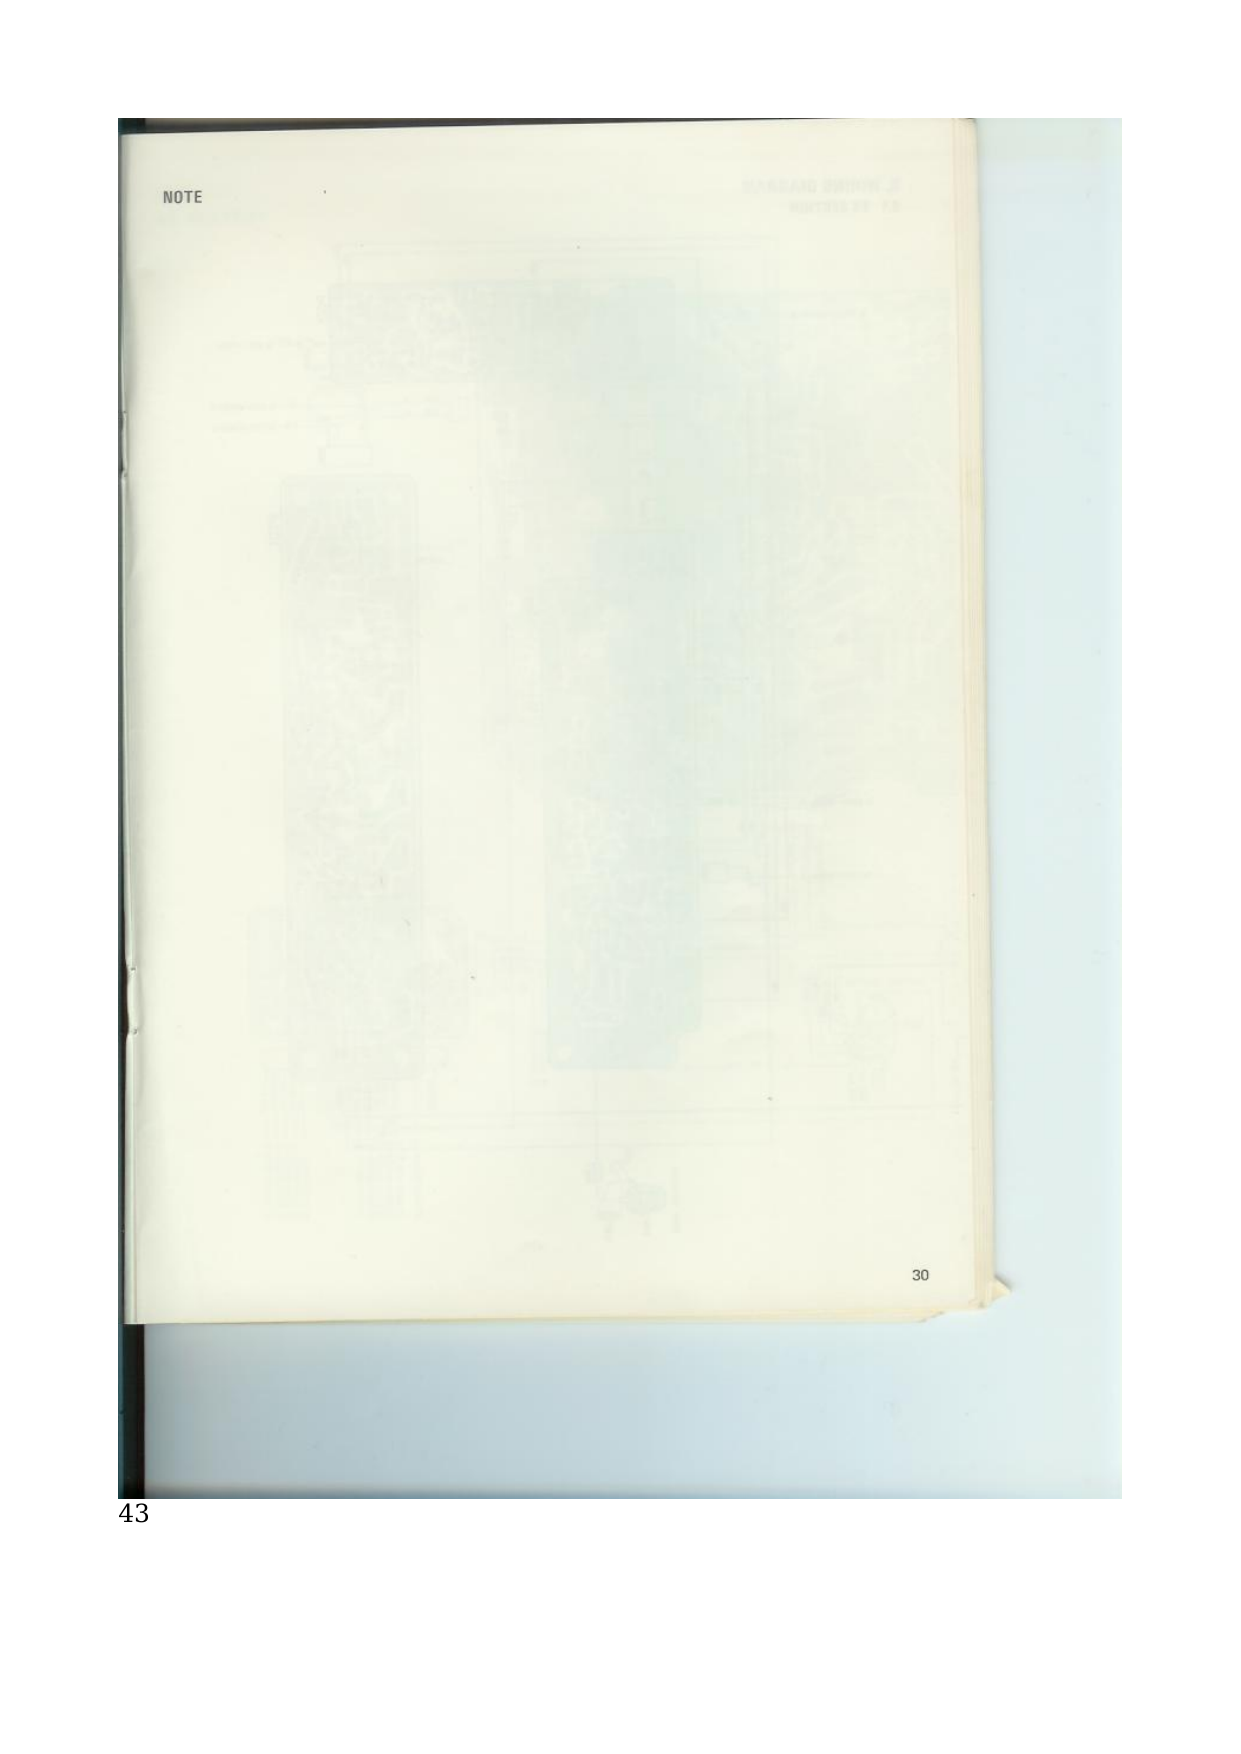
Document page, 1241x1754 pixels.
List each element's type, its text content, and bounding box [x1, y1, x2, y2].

text 43 [118, 1499, 1122, 1528]
picture [118, 118, 1122, 1499]
